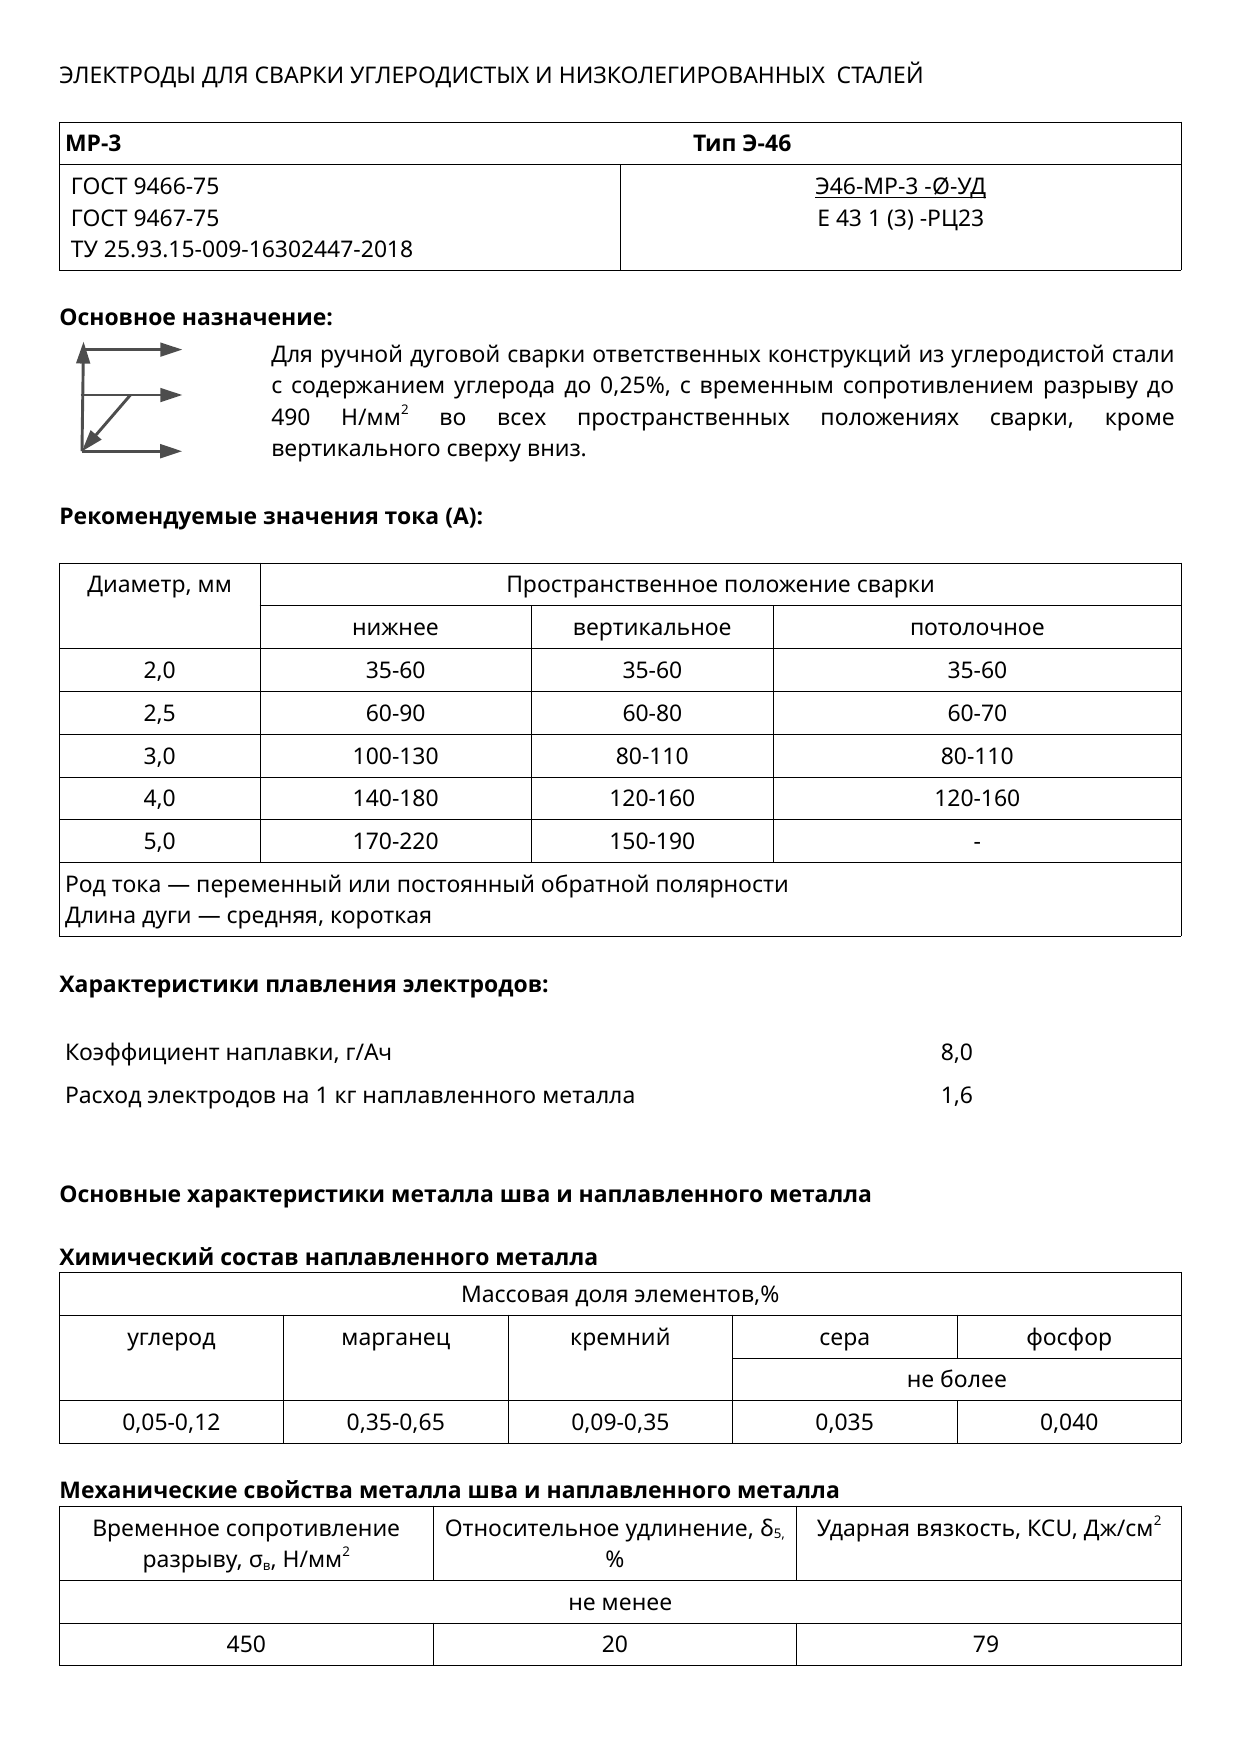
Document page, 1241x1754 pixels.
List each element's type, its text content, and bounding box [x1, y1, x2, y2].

table_header Временное сопротивление разрыву, σв, Н/мм2 [60, 1507, 433, 1580]
table_header Коэффициент наплавки, г/Ач [59, 1030, 739, 1073]
table_cell - [774, 820, 1181, 862]
table_header Диаметр, мм [60, 564, 260, 648]
table_cell 1,6 [739, 1073, 1175, 1147]
table_cell 20 [434, 1624, 796, 1665]
table_cell марганец [284, 1316, 508, 1400]
table_cell 450 [60, 1624, 433, 1665]
table_cell кремний [509, 1316, 732, 1400]
table_cell 5,0 [60, 820, 260, 862]
table_cell не более [733, 1359, 1181, 1400]
table_cell 0,35-0,65 [284, 1401, 508, 1443]
table_cell 140-180 [261, 778, 531, 819]
table_header Для ручной дуговой сварки ответственных конструкций из углеродистой стали с содержанием углерода до 0,25%, с временным сопротивлением разрыву до 490 Н/мм2 во всех пространственных положениях сварки, кроме вертикального сверху вниз. [265, 332, 1181, 469]
table_header Относительное удлинение, δ5, % [434, 1507, 796, 1580]
table_cell 35-60 [532, 649, 773, 691]
table_cell сера [733, 1316, 957, 1357]
table_cell потолочное [774, 606, 1181, 648]
table_cell Род тока — переменный или постоянный обратной полярности Длина дуги — средняя, короткая [60, 863, 1181, 936]
table_cell 79 [797, 1624, 1181, 1665]
text Механические свойства металла шва и наплавленного металла [59, 1474, 1181, 1506]
table_cell вертикальное [532, 606, 773, 648]
table_cell 150-190 [532, 820, 773, 862]
table_header Массовая доля элементов,% [60, 1273, 1181, 1314]
table_cell Расход электродов на 1 кг наплавленного металла [59, 1073, 739, 1147]
table_cell фосфор [958, 1316, 1181, 1357]
table_cell 60-70 [774, 692, 1181, 734]
table_cell 170-220 [261, 820, 531, 862]
table_header МР-3 Тип Э-46 [60, 123, 1181, 164]
table_cell углерод [60, 1316, 283, 1400]
table_header Пространственное положение сварки [261, 564, 1181, 605]
table_header 8,0 [739, 1030, 1175, 1073]
text Основное назначение: [59, 301, 1181, 332]
table_cell ГОСТ 9466-75 ГОСТ 9467-75 ТУ 25.93.15-009-16302447-2018 [60, 165, 620, 270]
text ЭЛЕКТРОДЫ ДЛЯ СВАРКИ УГЛЕРОДИСТЫХ И НИЗКОЛЕГИРОВАННЫХ СТАЛЕЙ [59, 59, 1181, 90]
table_cell 80-110 [532, 735, 773, 777]
table_cell 0,040 [958, 1401, 1181, 1443]
table_cell 120-160 [532, 778, 773, 819]
table_cell 4,0 [60, 778, 260, 819]
table_cell 80-110 [774, 735, 1181, 777]
table_cell 0,05-0,12 [60, 1401, 283, 1443]
text Характеристики плавления электродов: [59, 968, 1181, 999]
text Основные характеристики металла шва и наплавленного металла [59, 1178, 1181, 1209]
table_cell 2,0 [60, 649, 260, 691]
table_cell нижнее [261, 606, 531, 648]
text Химический состав наплавленного металла [59, 1241, 1181, 1272]
table_cell 100-130 [261, 735, 531, 777]
table_cell Э46-МР-3 -Ø-УД Е 43 1 (3) -РЦ23 [621, 165, 1181, 270]
table_cell 0,09-0,35 [509, 1401, 732, 1443]
table_cell 2,5 [60, 692, 260, 734]
table_cell 60-90 [261, 692, 531, 734]
table_cell 35-60 [774, 649, 1181, 691]
table_header [59, 332, 265, 469]
table_cell 60-80 [532, 692, 773, 734]
table_cell 0,035 [733, 1401, 957, 1443]
table_cell 35-60 [261, 649, 531, 691]
table_header Ударная вязкость, КСU, Дж/см2 [797, 1507, 1181, 1580]
table_cell 3,0 [60, 735, 260, 777]
table_cell не менее [60, 1581, 1181, 1622]
text Рекомендуемые значения тока (А): [59, 500, 1181, 531]
table_cell 120-160 [774, 778, 1181, 819]
